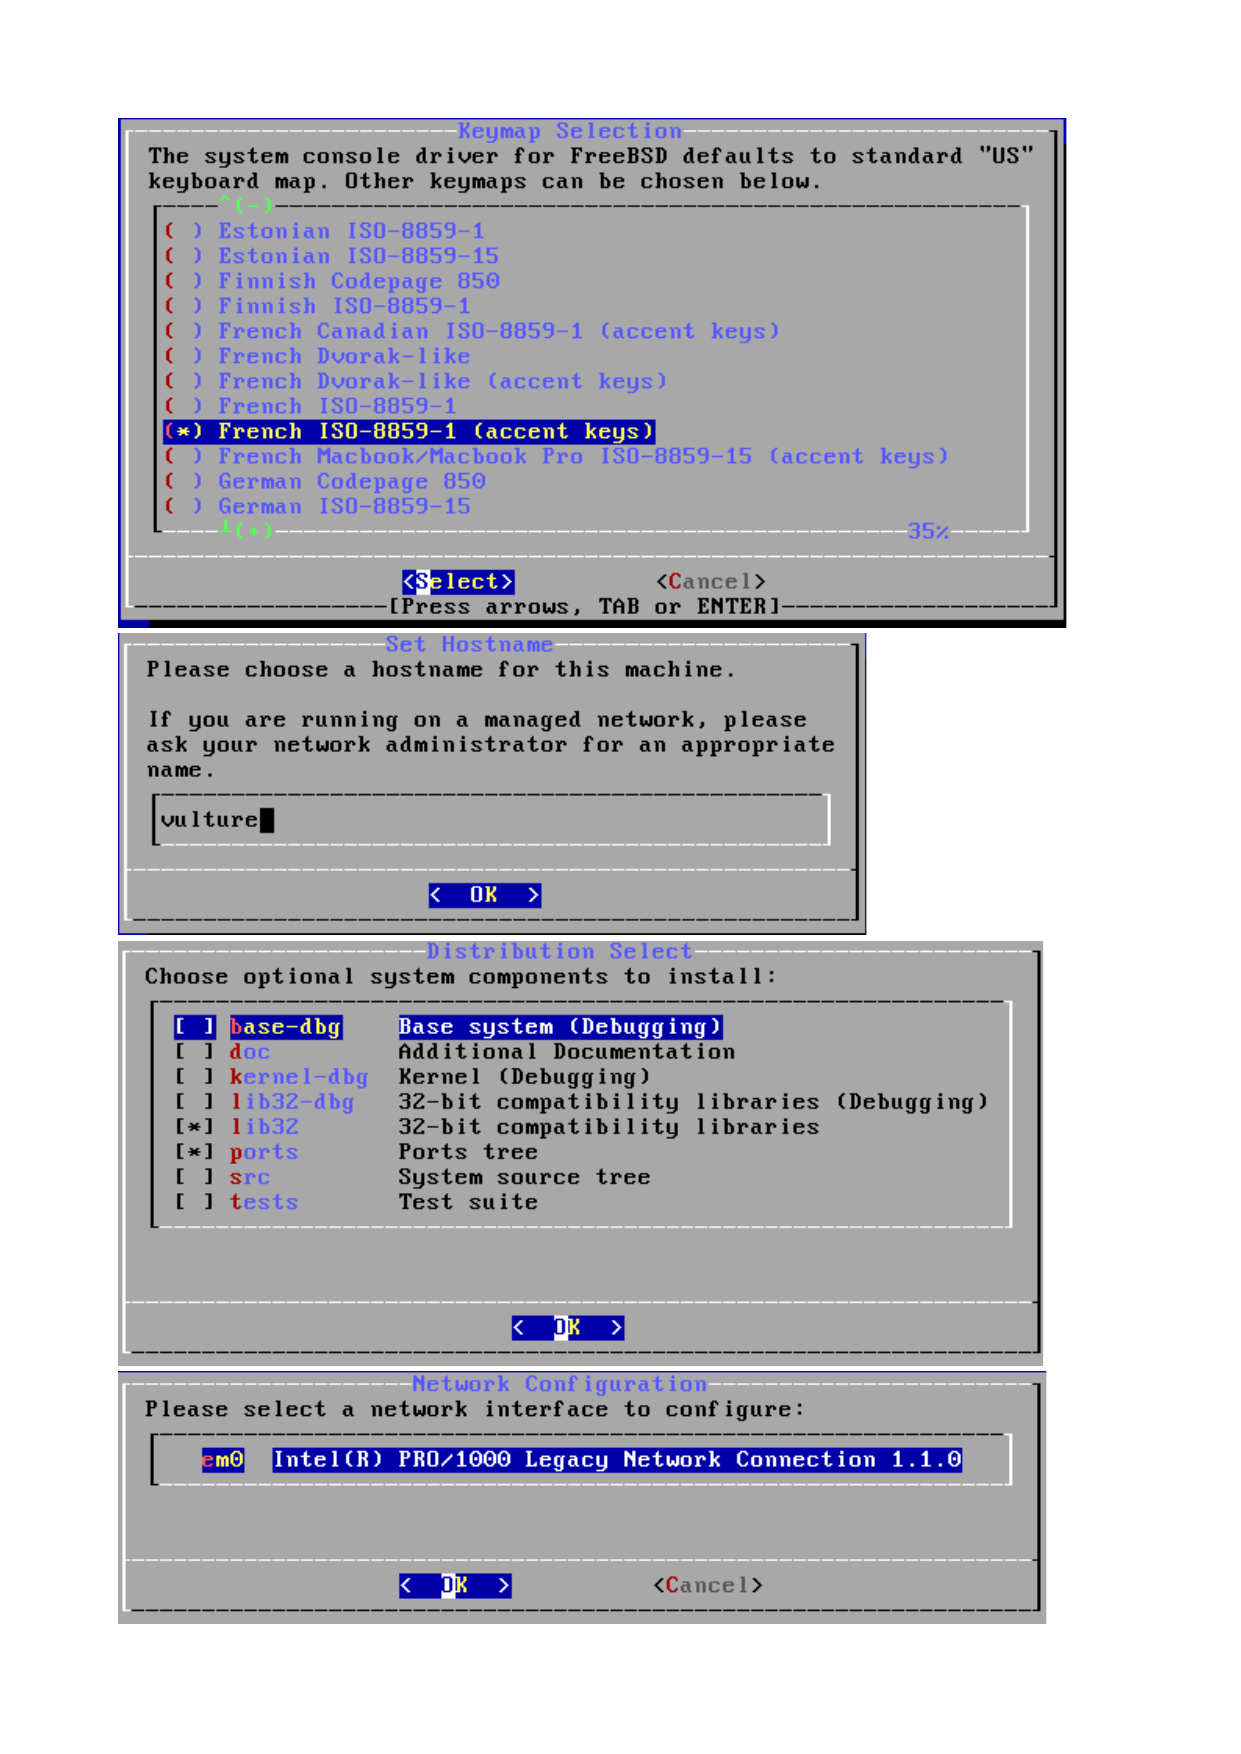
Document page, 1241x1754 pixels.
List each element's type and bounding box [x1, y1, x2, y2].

picture [118, 1371, 1047, 1624]
picture [118, 633, 867, 935]
picture [118, 941, 1044, 1366]
picture [118, 118, 1067, 628]
